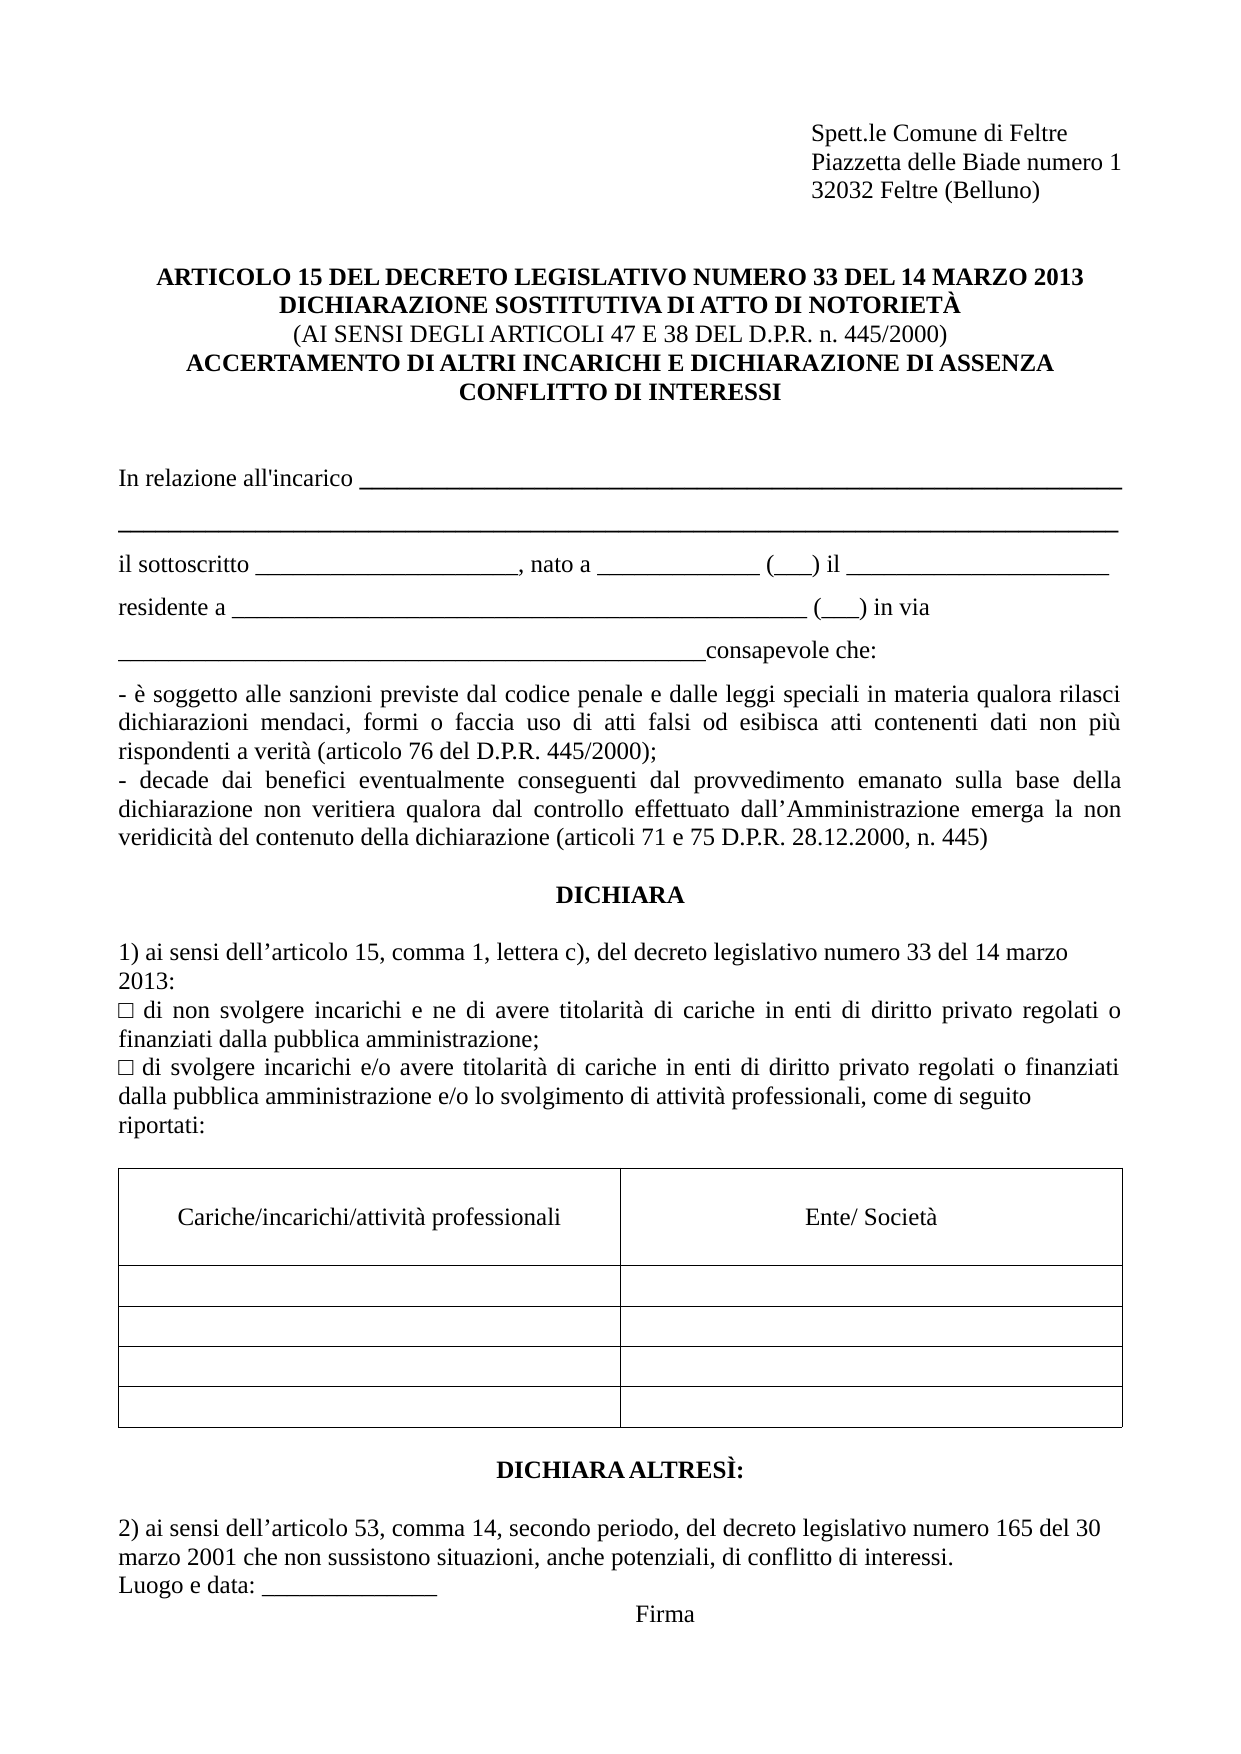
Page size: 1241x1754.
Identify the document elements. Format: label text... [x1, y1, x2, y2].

table_cell [119, 1387, 620, 1427]
table_cell [621, 1387, 1122, 1427]
text 32032 Feltre (Belluno) [118, 176, 1122, 204]
text Piazzetta delle Biade numero 1 [118, 147, 1122, 176]
text CONFLITTO DI INTERESSI [118, 377, 1122, 406]
text □ di non svolgere incarichi e ne di avere titolarità di cariche in enti di diritto privato regolati o finanziati dalla pubblica amministrazione; [118, 995, 1122, 1052]
table_cell [621, 1347, 1122, 1386]
table_cell [621, 1266, 1122, 1306]
text riportati: [118, 1110, 1122, 1139]
text - decade dai benefici eventualmente conseguenti dal provvedimento emanato sulla base della dichiarazione non veritiera qualora dal controllo effettuato dall’Amministrazione emerga la non veridicità del contenuto della dichiarazione (articoli 71 e 75 D.P.R. 28.12.2000, n. 445) [118, 765, 1122, 851]
text (AI SENSI DEGLI ARTICOLI 47 E 38 DEL D.P.R. n. 445/2000) [118, 319, 1122, 348]
text □ di svolgere incarichi e/o avere titolarità di cariche in enti di diritto privato regolati o finanziati dalla pubblica amministrazione e/o lo svolgimento di attività professionali, come di seguito [118, 1052, 1122, 1110]
text il sottoscritto _____________________, nato a _____________ (___) il _____________________ [118, 549, 1122, 578]
text Luogo e data: ______________ [118, 1570, 1122, 1599]
text ACCERTAMENTO DI ALTRI INCARICHI E DICHIARAZIONE DI ASSENZA [118, 348, 1122, 377]
table_cell [119, 1266, 620, 1306]
text Firma [118, 1599, 1122, 1628]
text In relazione all'incarico _____________________________________________________________ [118, 463, 1122, 492]
text DICHIARA [118, 880, 1122, 909]
text - è soggetto alle sanzioni previste dal codice penale e dalle leggi speciali in materia qualora rilasci dichiarazioni mendaci, formi o faccia uso di atti falsi od esibisca atti contenenti dati non più rispondenti a verità (articolo 76 del D.P.R. 445/2000); [118, 679, 1122, 765]
text residente a ______________________________________________ (___) in via [118, 592, 1122, 621]
table_cell [119, 1307, 620, 1346]
table_header Ente/ Società [621, 1169, 1122, 1265]
text DICHIARA ALTRESÌ: [118, 1455, 1122, 1484]
table_cell [119, 1347, 620, 1386]
text Spett.le Comune di Feltre [118, 118, 1122, 147]
text 1) ai sensi dell’articolo 15, comma 1, lettera c), del decreto legislativo numero 33 del 14 marzo [118, 937, 1122, 966]
text 2) ai sensi dell’articolo 53, comma 14, secondo periodo, del decreto legislativo numero 165 del 30 [118, 1513, 1122, 1542]
text 2013: [118, 966, 1122, 995]
table_cell [621, 1307, 1122, 1346]
text ________________________________________________________________________________ [118, 506, 1122, 535]
table_header Cariche/incarichi/attività professionali [119, 1169, 620, 1265]
text DICHIARAZIONE SOSTITUTIVA DI ATTO DI NOTORIETÀ [118, 291, 1122, 319]
text _______________________________________________consapevole che: [118, 636, 1122, 664]
text ARTICOLO 15 DEL DECRETO LEGISLATIVO NUMERO 33 DEL 14 MARZO 2013 [118, 262, 1122, 291]
text marzo 2001 che non sussistono situazioni, anche potenziali, di conflitto di interessi. [118, 1542, 1122, 1570]
